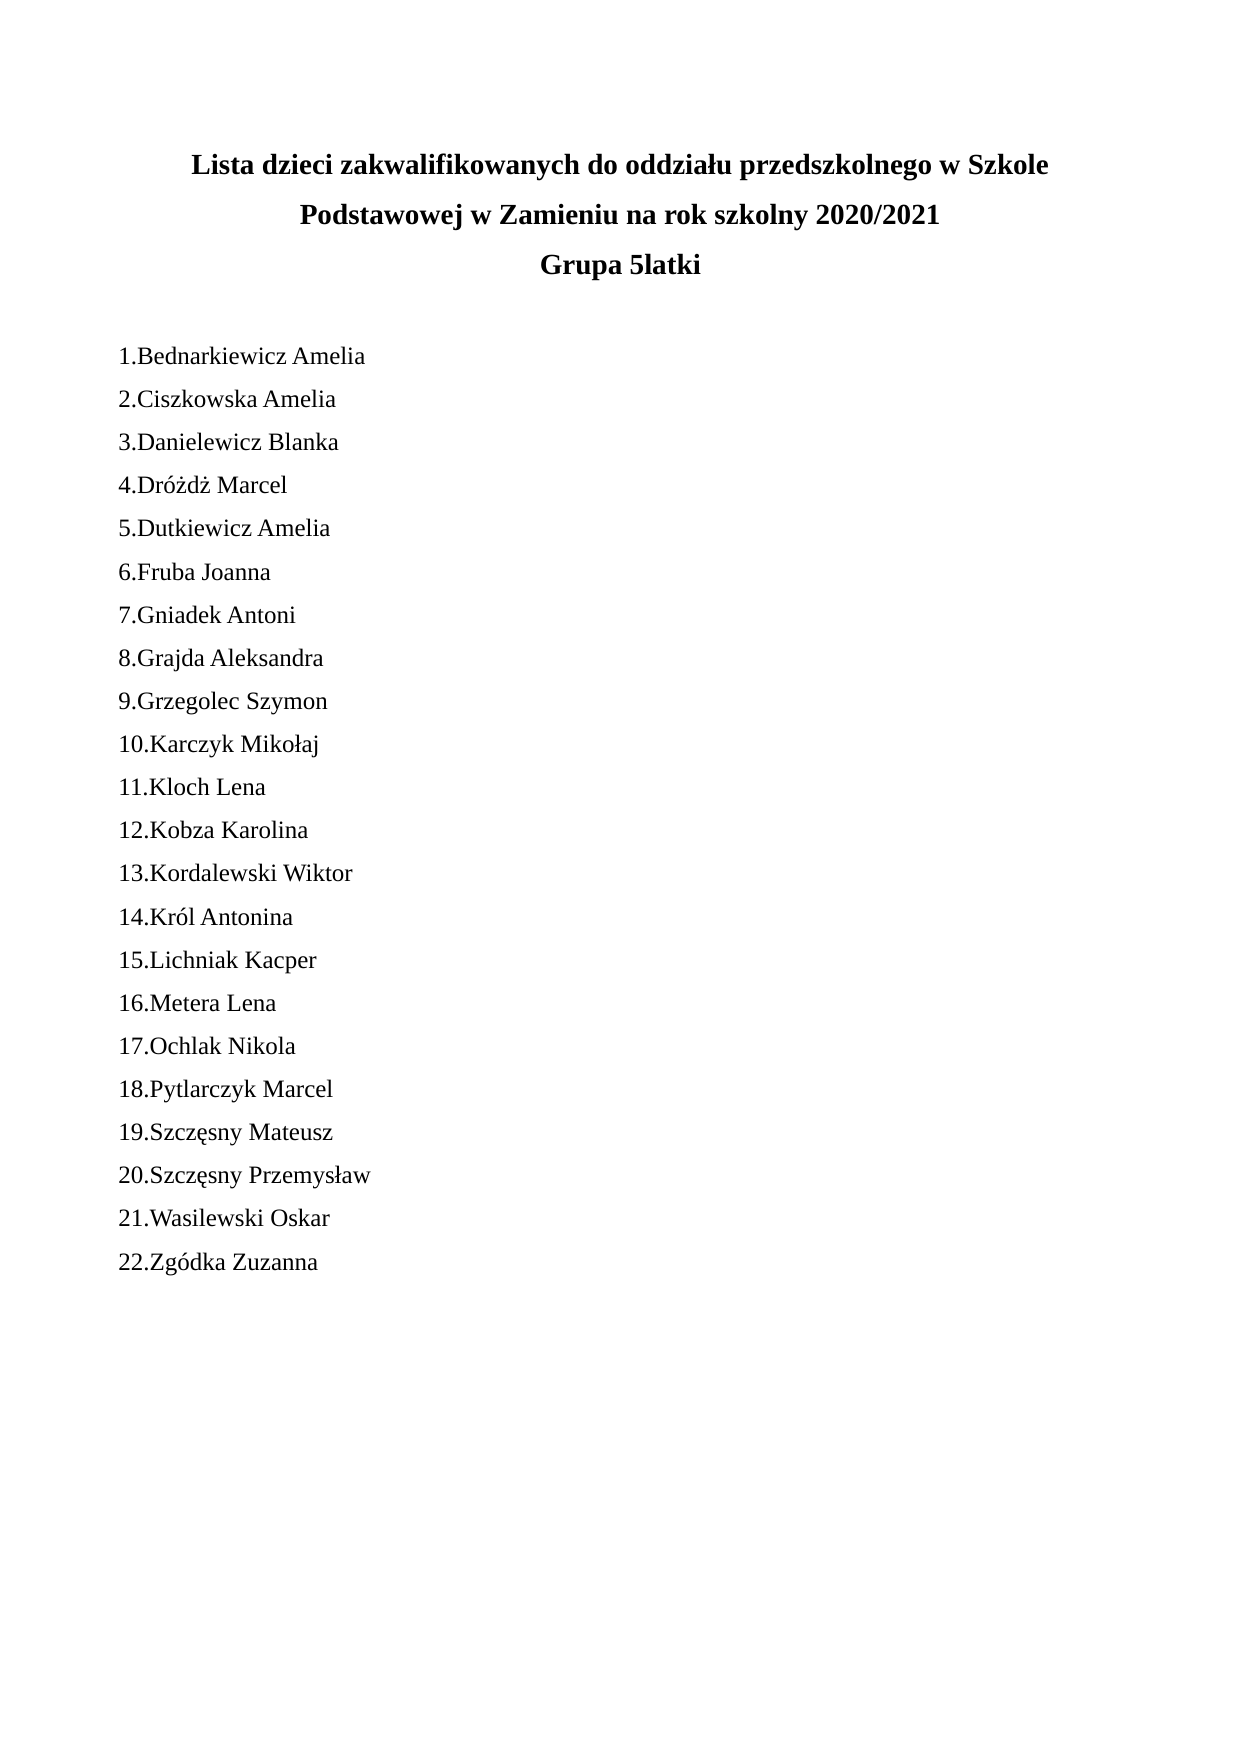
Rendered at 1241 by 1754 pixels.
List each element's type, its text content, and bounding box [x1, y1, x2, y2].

list Karczyk Mikołaj [118, 729, 1122, 758]
list Ciszkowska Amelia [118, 384, 1122, 413]
list Dróżdż Marcel [118, 470, 1122, 499]
list Grzegolec Szymon [118, 686, 1122, 715]
text Grupa 5latki [118, 247, 1122, 281]
list Bednarkiewicz Amelia [118, 341, 1122, 370]
list Dutkiewicz Amelia [118, 513, 1122, 542]
list Kloch Lena [118, 772, 1122, 801]
list Kobza Karolina [118, 815, 1122, 844]
list Danielewicz Blanka [118, 427, 1122, 456]
list Wasilewski Oskar [118, 1203, 1122, 1232]
list Król Antonina [118, 902, 1122, 930]
list Zgódka Zuzanna [118, 1247, 1122, 1275]
text Lista dzieci zakwalifikowanych do oddziału przedszkolnego w Szkole Podstawowej w Zamieniu na rok szkolny 2020/2021 [118, 147, 1122, 231]
list Lichniak Kacper [118, 945, 1122, 973]
list Ochlak Nikola [118, 1031, 1122, 1060]
list Fruba Joanna [118, 557, 1122, 585]
list Pytlarczyk Marcel [118, 1074, 1122, 1103]
list Metera Lena [118, 988, 1122, 1017]
list Gniadek Antoni [118, 600, 1122, 628]
list Szczęsny Mateusz [118, 1117, 1122, 1146]
list Szczęsny Przemysław [118, 1160, 1122, 1189]
list Kordalewski Wiktor [118, 858, 1122, 887]
list Grajda Aleksandra [118, 643, 1122, 672]
